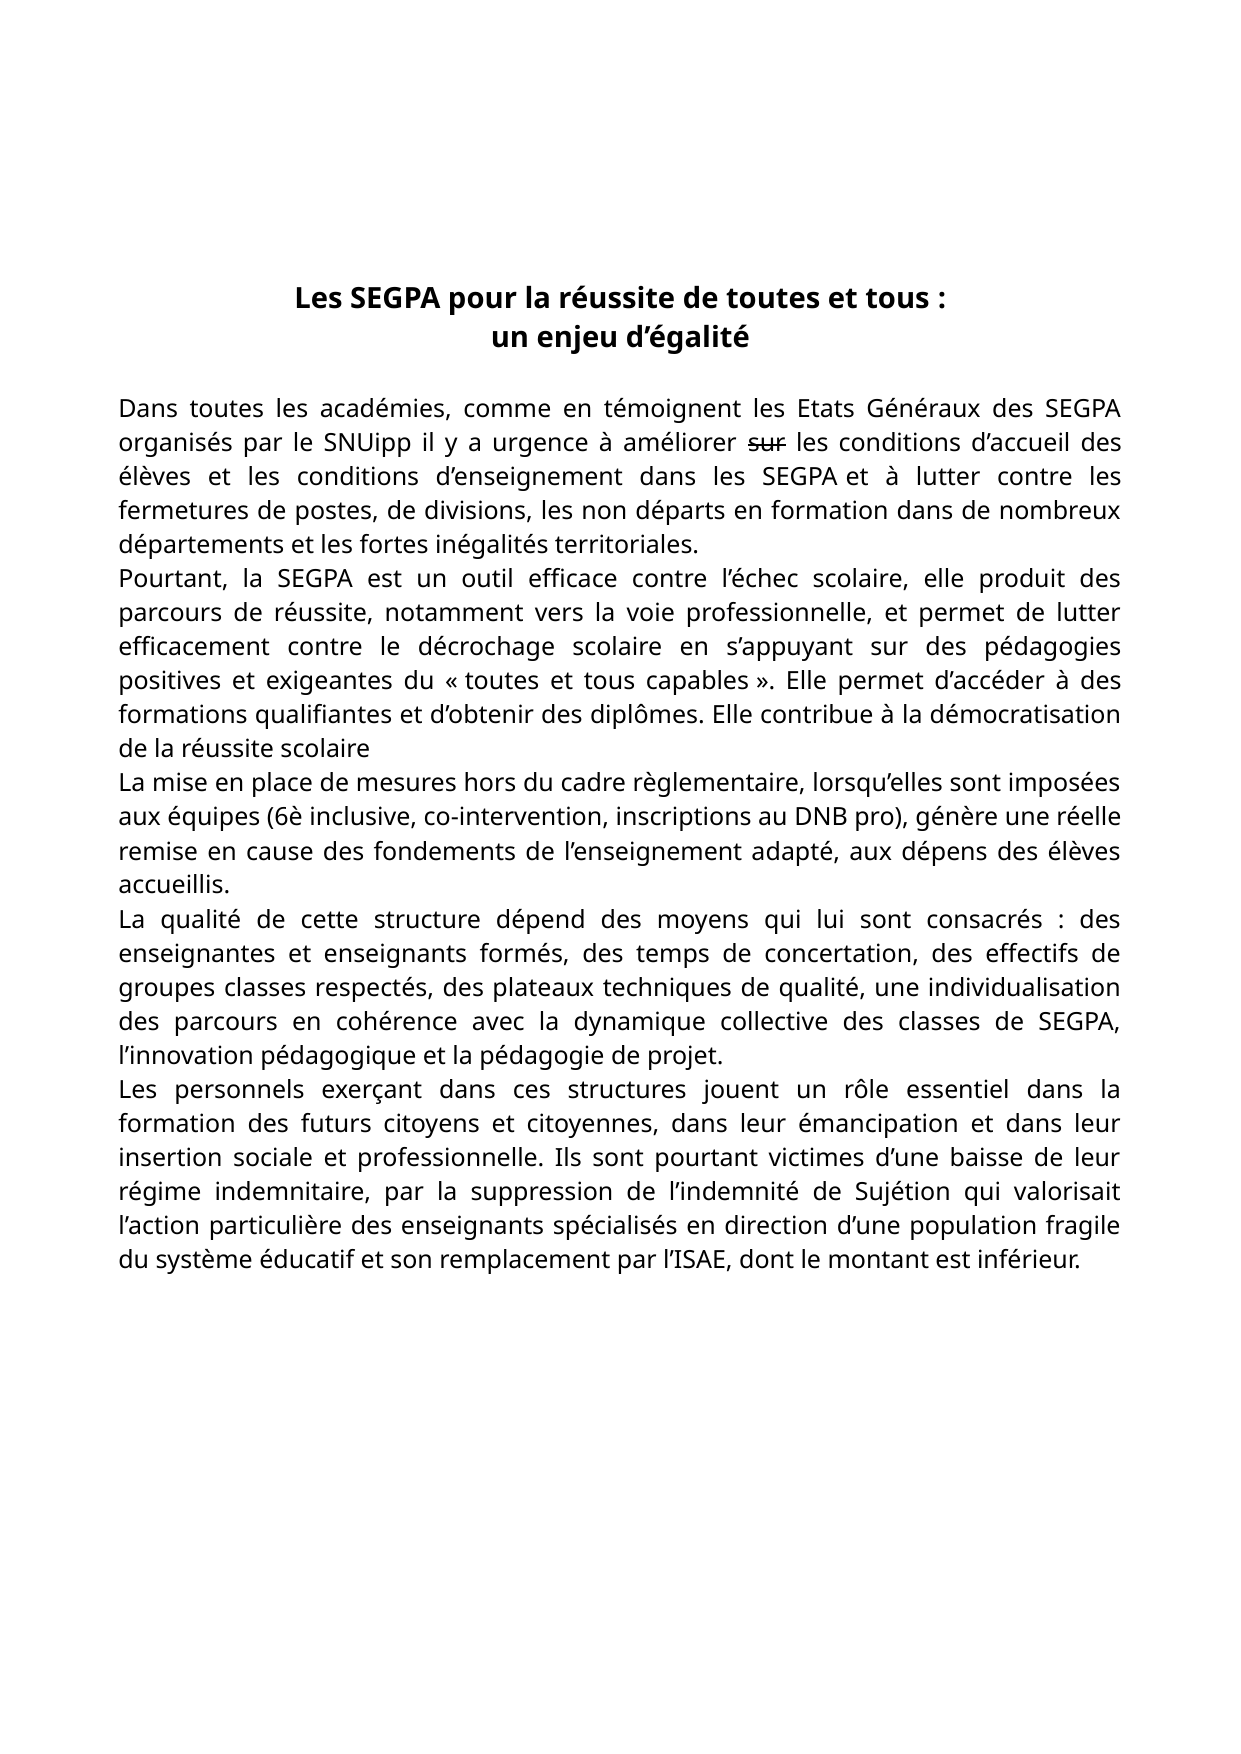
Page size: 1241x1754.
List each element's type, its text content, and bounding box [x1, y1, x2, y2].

text La mise en place de mesures hors du cadre règlementaire, lorsqu’elles sont imposées aux équipes (6è inclusive, co-intervention, inscriptions au DNB pro), génère une réelle remise en cause des fondements de l’enseignement adapté, aux dépens des élèves accueillis. [118, 765, 1122, 901]
text un enjeu d’égalité [118, 317, 1122, 356]
text Les SEGPA pour la réussite de toutes et tous : [118, 277, 1122, 317]
text Dans toutes les académies, comme en témoignent les Etats Généraux des SEGPA organisés par le SNUipp il y a urgence à améliorer sur les conditions d’accueil des élèves et les conditions d’enseignement dans les SEGPA et à lutter contre les fermetures de postes, de divisions, les non départs en formation dans de nombreux départements et les fortes inégalités territoriales. [118, 390, 1122, 561]
text La qualité de cette structure dépend des moyens qui lui sont consacrés : des enseignantes et enseignants formés, des temps de concertation, des effectifs de groupes classes respectés, des plateaux techniques de qualité, une individualisation des parcours en cohérence avec la dynamique collective des classes de SEGPA, l’innovation pédagogique et la pédagogie de projet. [118, 901, 1122, 1072]
text Les personnels exerçant dans ces structures jouent un rôle essentiel dans la formation des futurs citoyens et citoyennes, dans leur émancipation et dans leur insertion sociale et professionnelle. Ils sont pourtant victimes d’une baisse de leur régime indemnitaire, par la suppression de l’indemnité de Sujétion qui valorisait l’action particulière des enseignants spécialisés en direction d’une population fragile du système éducatif et son remplacement par l’ISAE, dont le montant est inférieur. [118, 1072, 1122, 1276]
text Pourtant, la SEGPA est un outil efficace contre l’échec scolaire, elle produit des parcours de réussite, notamment vers la voie professionnelle, et permet de lutter efficacement contre le décrochage scolaire en s’appuyant sur des pédagogies positives et exigeantes du « toutes et tous capables ». Elle permet d’accéder à des formations qualifiantes et d’obtenir des diplômes. Elle contribue à la démocratisation de la réussite scolaire [118, 561, 1122, 765]
